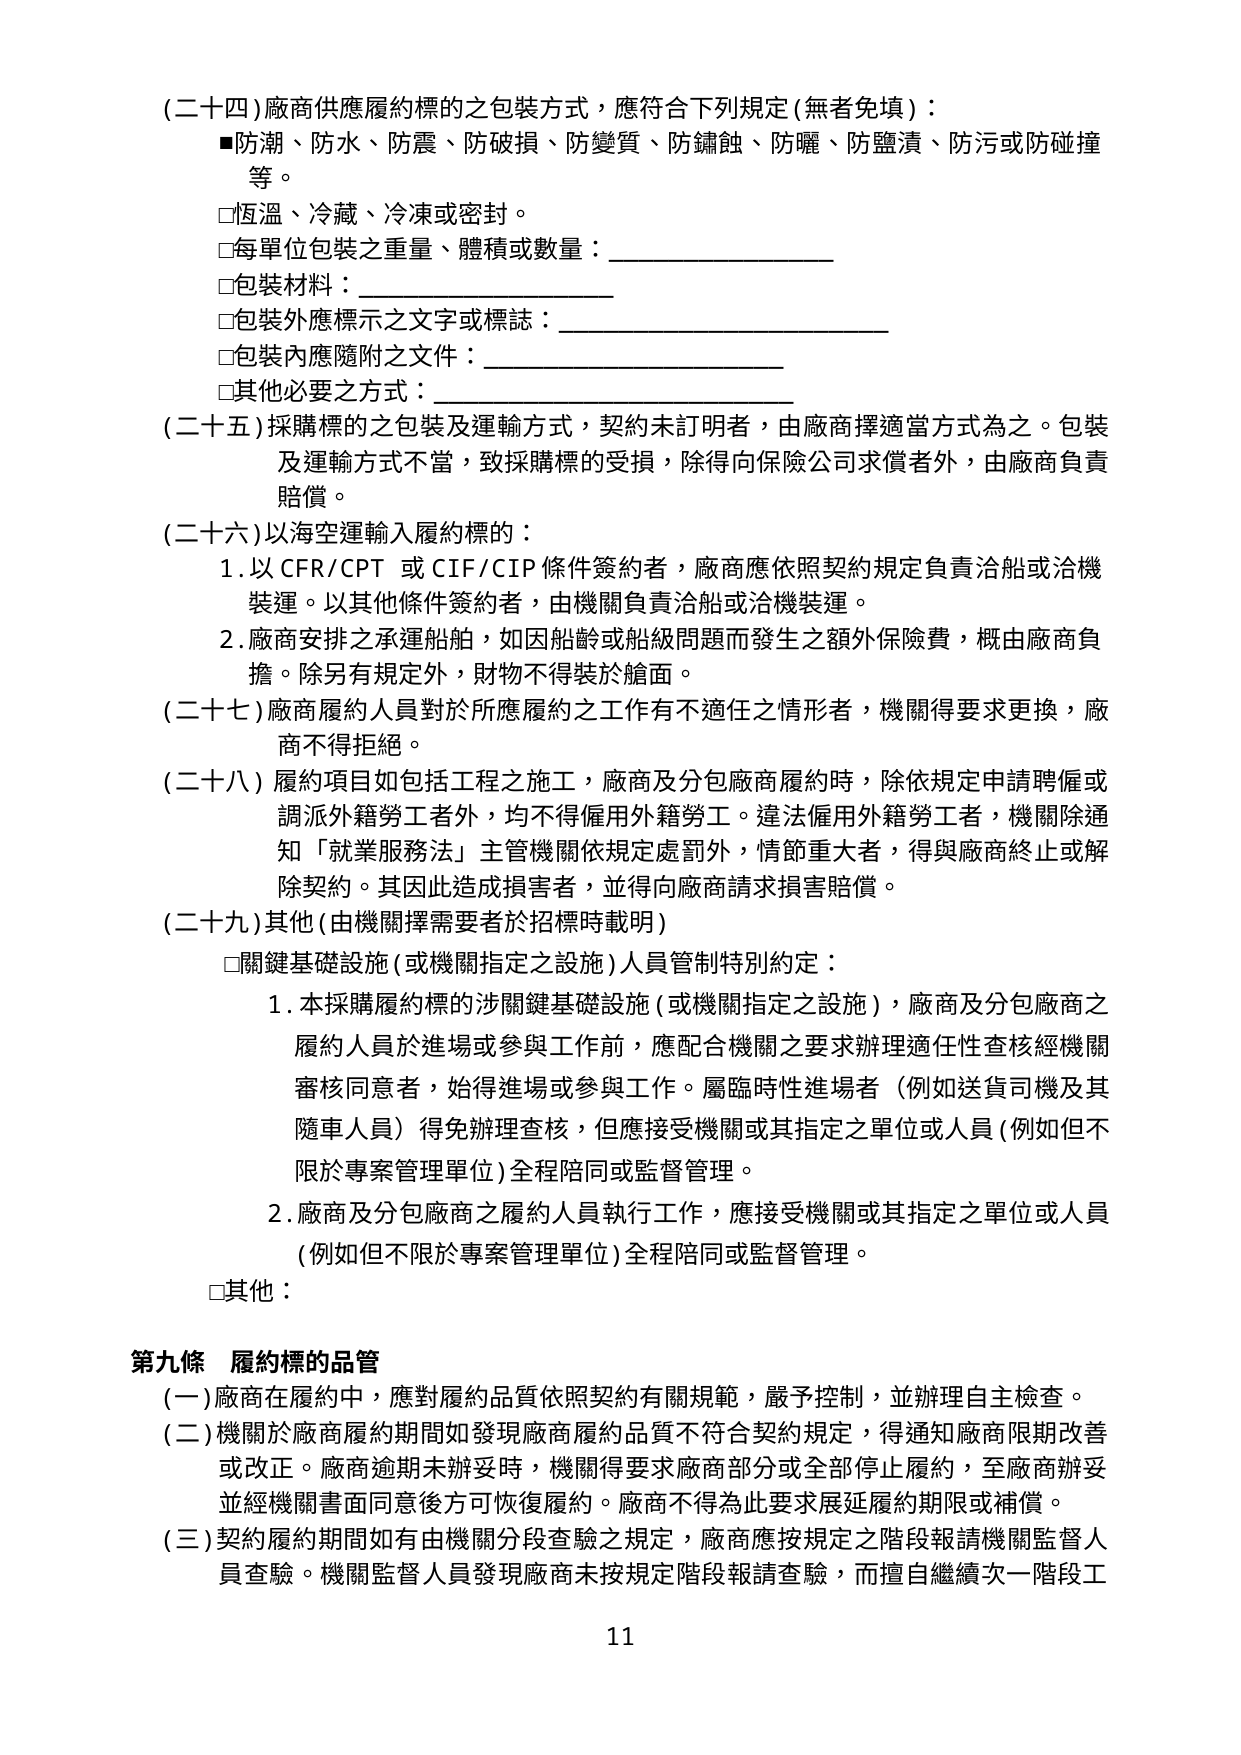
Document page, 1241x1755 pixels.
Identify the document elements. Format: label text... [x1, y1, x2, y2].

text (二十六)以海空運輸入履約標的： [159, 514, 1110, 549]
text □關鍵基礎設施(或機關指定之設施)人員管制特別約定： [224, 939, 1110, 980]
text (二十九)其他(由機關擇需要者於招標時載明) [159, 903, 1110, 939]
text (一)廠商在履約中，應對履約品質依照契約有關規範，嚴予控制，並辦理自主檢查。 [159, 1378, 1110, 1414]
text (二十四)廠商供應履約標的之包裝方式，應符合下列規定(無者免填)： [159, 89, 1110, 124]
text □恆溫、冷藏、冷凍或密封。 [218, 195, 1104, 230]
text (二十五)採購標的之包裝及運輸方式，契約未訂明者，由廠商擇適當方式為之。包裝及運輸方式不當，致採購標的受損，除得向保險公司求償者外，由廠商負責賠償。 [159, 407, 1110, 514]
text (三)契約履約期間如有由機關分段查驗之規定，廠商應按規定之階段報請機關監督人員查驗。機關監督人員發現廠商未按規定階段報請查驗，而擅自繼續次一階段工 [159, 1520, 1110, 1591]
text 2.廠商安排之承運船舶，如因船齡或船級問題而發生之額外保險費，概由廠商負擔。除另有規定外，財物不得裝於艙面。 [218, 620, 1104, 691]
text □包裝內應隨附之文件：____________________ [218, 337, 1104, 372]
text (二十八) 履約項目如包括工程之施工，廠商及分包廠商履約時，除依規定申請聘僱或調派外籍勞工者外，均不得僱用外籍勞工。違法僱用外籍勞工者，機關除通知「就業服務法」主管機關依規定處罰外，情節重大者，得與廠商終止或解除契約。其因此造成損害者，並得向廠商請求損害賠償。 [159, 762, 1110, 903]
text 2.廠商及分包廠商之履約人員執行工作，應接受機關或其指定之單位或人員(例如但不限於專案管理單位)全程陪同或監督管理。 [267, 1189, 1110, 1272]
text □每單位包裝之重量、體積或數量：_______________ [218, 230, 1104, 266]
text ■防潮、防水、防震、防破損、防變質、防鏽蝕、防曬、防鹽漬、防污或防碰撞等。 [218, 124, 1104, 195]
text □包裝外應標示之文字或標誌：______________________ [218, 301, 1104, 337]
text 1. 本採購履約標的涉關鍵基礎設施(或機關指定之設施)，廠商及分包廠商之履約人員於進場或參與工作前，應配合機關之要求辦理適任性查核經機關審核同意者，始得進場或參與工作。屬臨時性進場者（例如送貨司機及其隨車人員）得免辦理查核，但應接受機關或其指定之單位或人員(例如但不限於專案管理單位)全程陪同或監督管理。 [267, 980, 1110, 1189]
text 第九條 履約標的品管 [130, 1343, 1110, 1378]
text (二十七)廠商履約人員對於所應履約之工作有不適任之情形者，機關得要求更換，廠商不得拒絕。 [159, 691, 1110, 762]
text □包裝材料：_________________ [218, 266, 1104, 301]
text 1.以CFR/CPT 或CIF/CIP條件簽約者，廠商應依照契約規定負責洽船或洽機裝運。以其他條件簽約者，由機關負責洽船或洽機裝運。 [218, 549, 1104, 620]
text □其他： [209, 1272, 1102, 1307]
text □其他必要之方式：________________________ [218, 372, 1104, 407]
text (二)機關於廠商履約期間如發現廠商履約品質不符合契約規定，得通知廠商限期改善或改正。廠商逾期未辦妥時，機關得要求廠商部分或全部停止履約，至廠商辦妥並經機關書面同意後方可恢復履約。廠商不得為此要求展延履約期限或補償。 [159, 1414, 1110, 1520]
